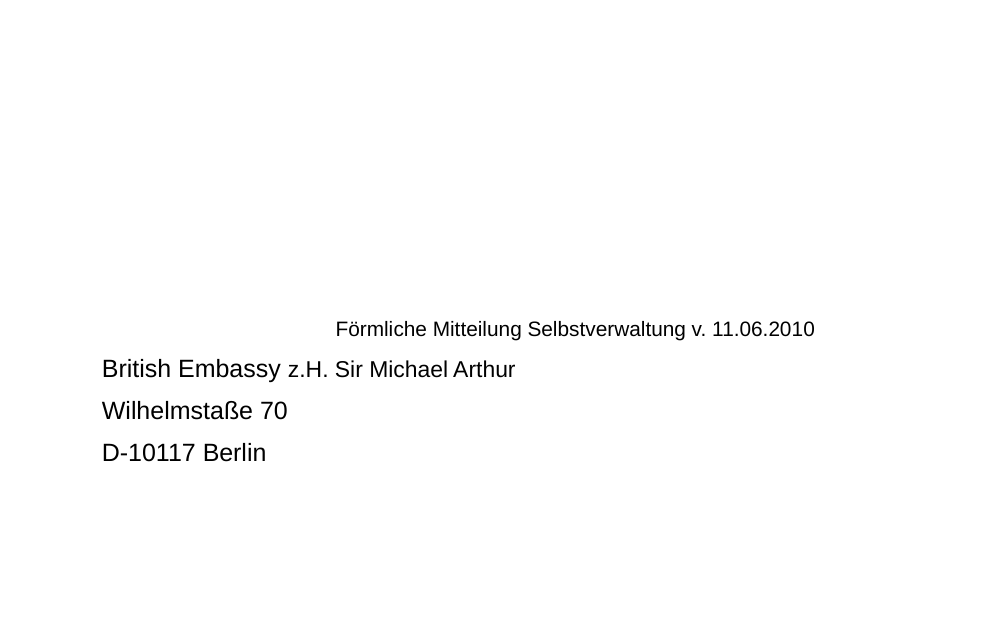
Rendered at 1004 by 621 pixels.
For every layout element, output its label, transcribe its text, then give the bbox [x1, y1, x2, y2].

text D-10117 Berlin [102, 438, 867, 467]
text Wilhelmstaße 70 [102, 396, 867, 424]
text Förmliche Mitteilung Selbstverwaltung v. 11.06.2010 [335, 317, 857, 341]
text British Embassy z.H. Sir Michael Arthur [102, 354, 867, 382]
